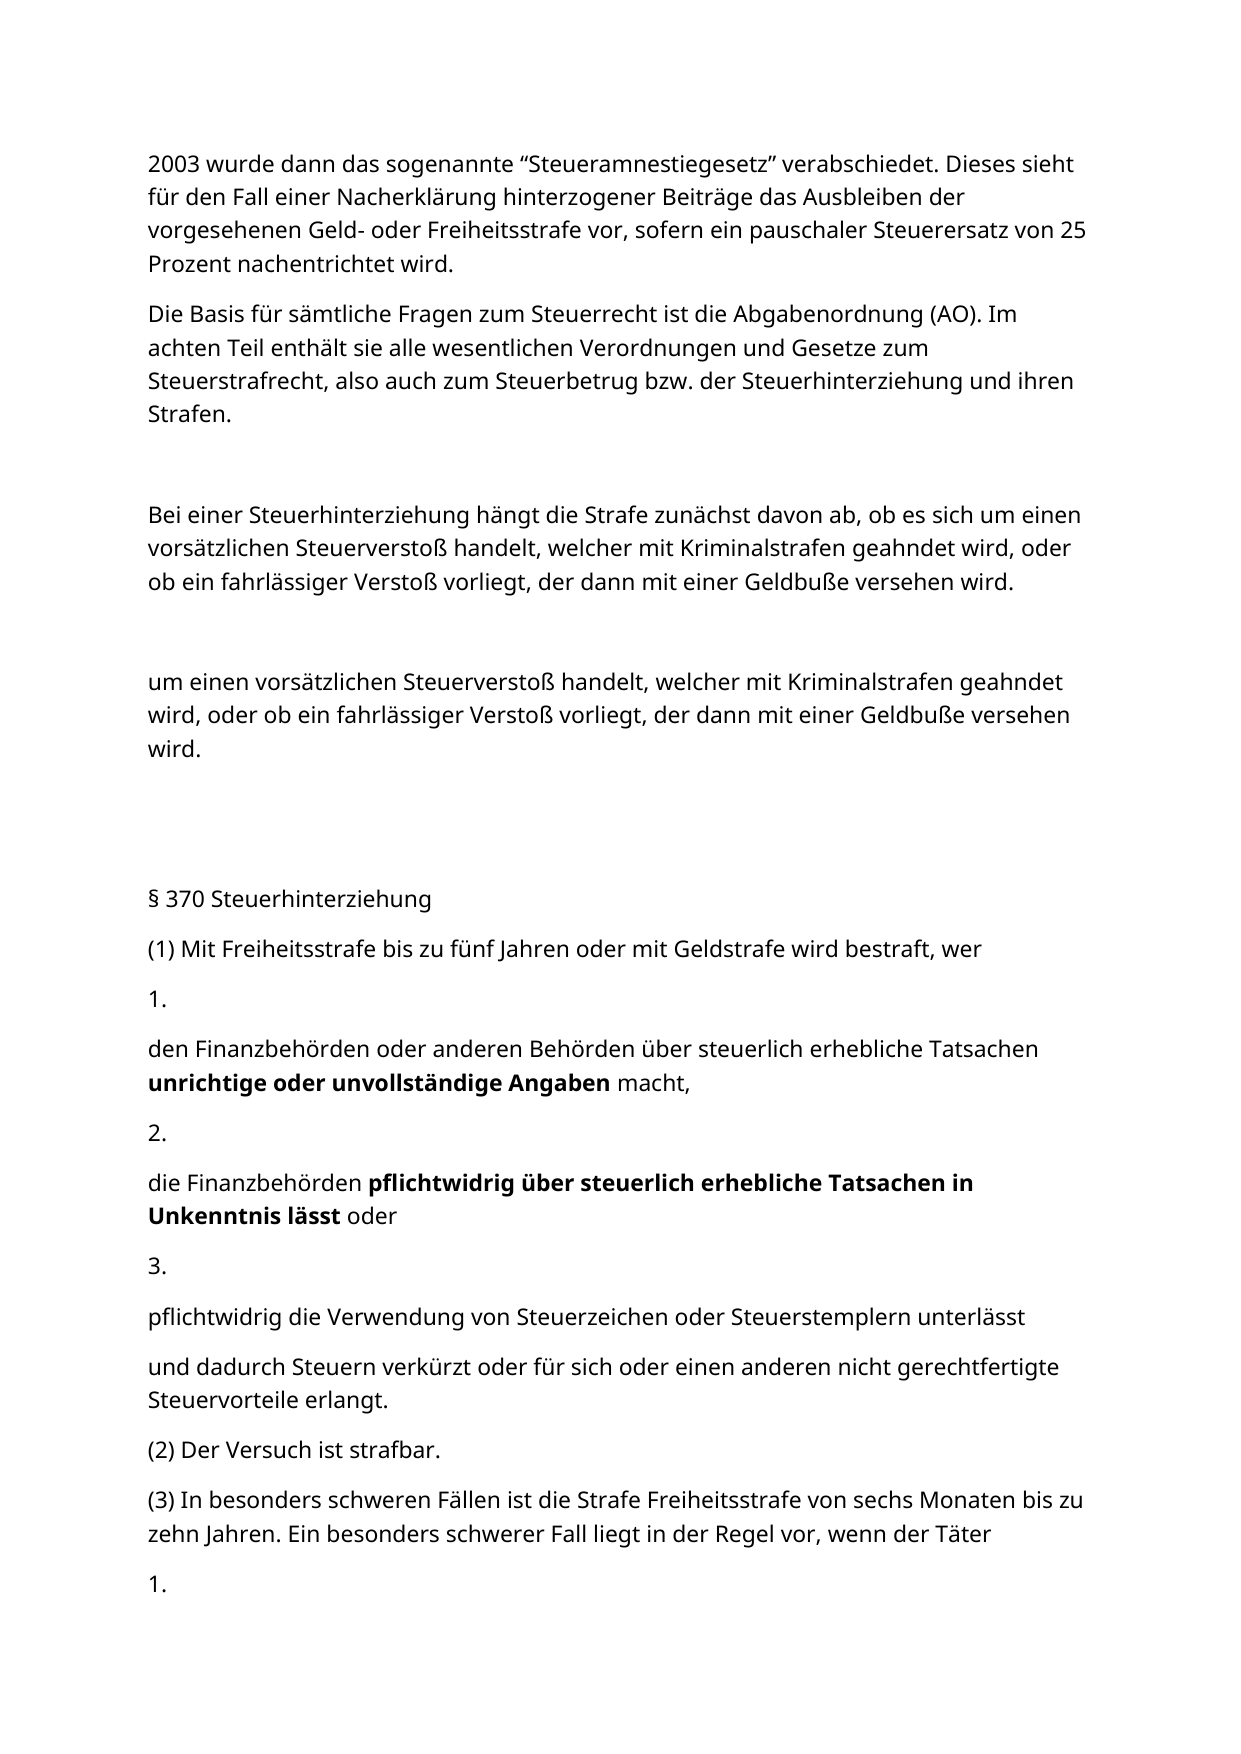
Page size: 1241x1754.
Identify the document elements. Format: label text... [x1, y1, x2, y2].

text pflichtwidrig die Verwendung von Steuerzeichen oder Steuerstemplern unterlässt [148, 1300, 1093, 1332]
text 1. [148, 983, 1093, 1014]
text (3) In besonders schweren Fällen ist die Strafe Freiheitsstrafe von sechs Monaten bis zu zehn Jahren. Ein besonders schwerer Fall liegt in der Regel vor, wenn der Täter [148, 1484, 1093, 1549]
text 2. [148, 1117, 1093, 1148]
text und dadurch Steuern verkürzt oder für sich oder einen anderen nicht gerechtfertigte Steuervorteile erlangt. [148, 1351, 1093, 1415]
text Bei einer Steuerhinterziehung hängt die Strafe zunächst davon ab, ob es sich um einen vorsätzlichen Steuerverstoß handelt, welcher mit Kriminalstrafen geahndet wird, oder ob ein fahrlässiger Verstoß vorliegt, der dann mit einer Geldbuße versehen wird. [148, 498, 1093, 597]
text § 370 Steuerhinterziehung [148, 883, 1093, 914]
text die Finanzbehörden pflichtwidrig über steuerlich erhebliche Tatsachen in Unkenntnis lässt oder [148, 1167, 1093, 1231]
text den Finanzbehörden oder anderen Behörden über steuerlich erhebliche Tatsachen unrichtige oder unvollständige Angaben macht, [148, 1033, 1093, 1098]
text um einen vorsätzlichen Steuerverstoß handelt, welcher mit Kriminalstrafen geahndet wird, oder ob ein fahrlässiger Verstoß vorliegt, der dann mit einer Geldbuße versehen wird. [148, 666, 1093, 764]
text (1) Mit Freiheitsstrafe bis zu fünf Jahren oder mit Geldstrafe wird bestraft, wer [148, 933, 1093, 964]
text (2) Der Versuch ist strafbar. [148, 1434, 1093, 1465]
text 1. [148, 1568, 1093, 1599]
text 2003 wurde dann das sogenannte “Steueramnestiegesetz” verabschiedet. Dieses sieht für den Fall einer Nacherklärung hinterzogener Beiträge das Ausbleiben der vorgesehenen Geld- oder Freiheitsstrafe vor, sofern ein pauschaler Steuerersatz von 25 Prozent nachentrichtet wird. [148, 148, 1093, 279]
text Die Basis für sämtliche Fragen zum Steuerrecht ist die Abgabenordnung (AO). Im achten Teil enthält sie alle wesentlichen Verordnungen und Gesetze zum Steuerstrafrecht, also auch zum Steuerbetrug bzw. der Steuerhinterziehung und ihren Strafen. [148, 298, 1093, 429]
text 3. [148, 1250, 1093, 1282]
